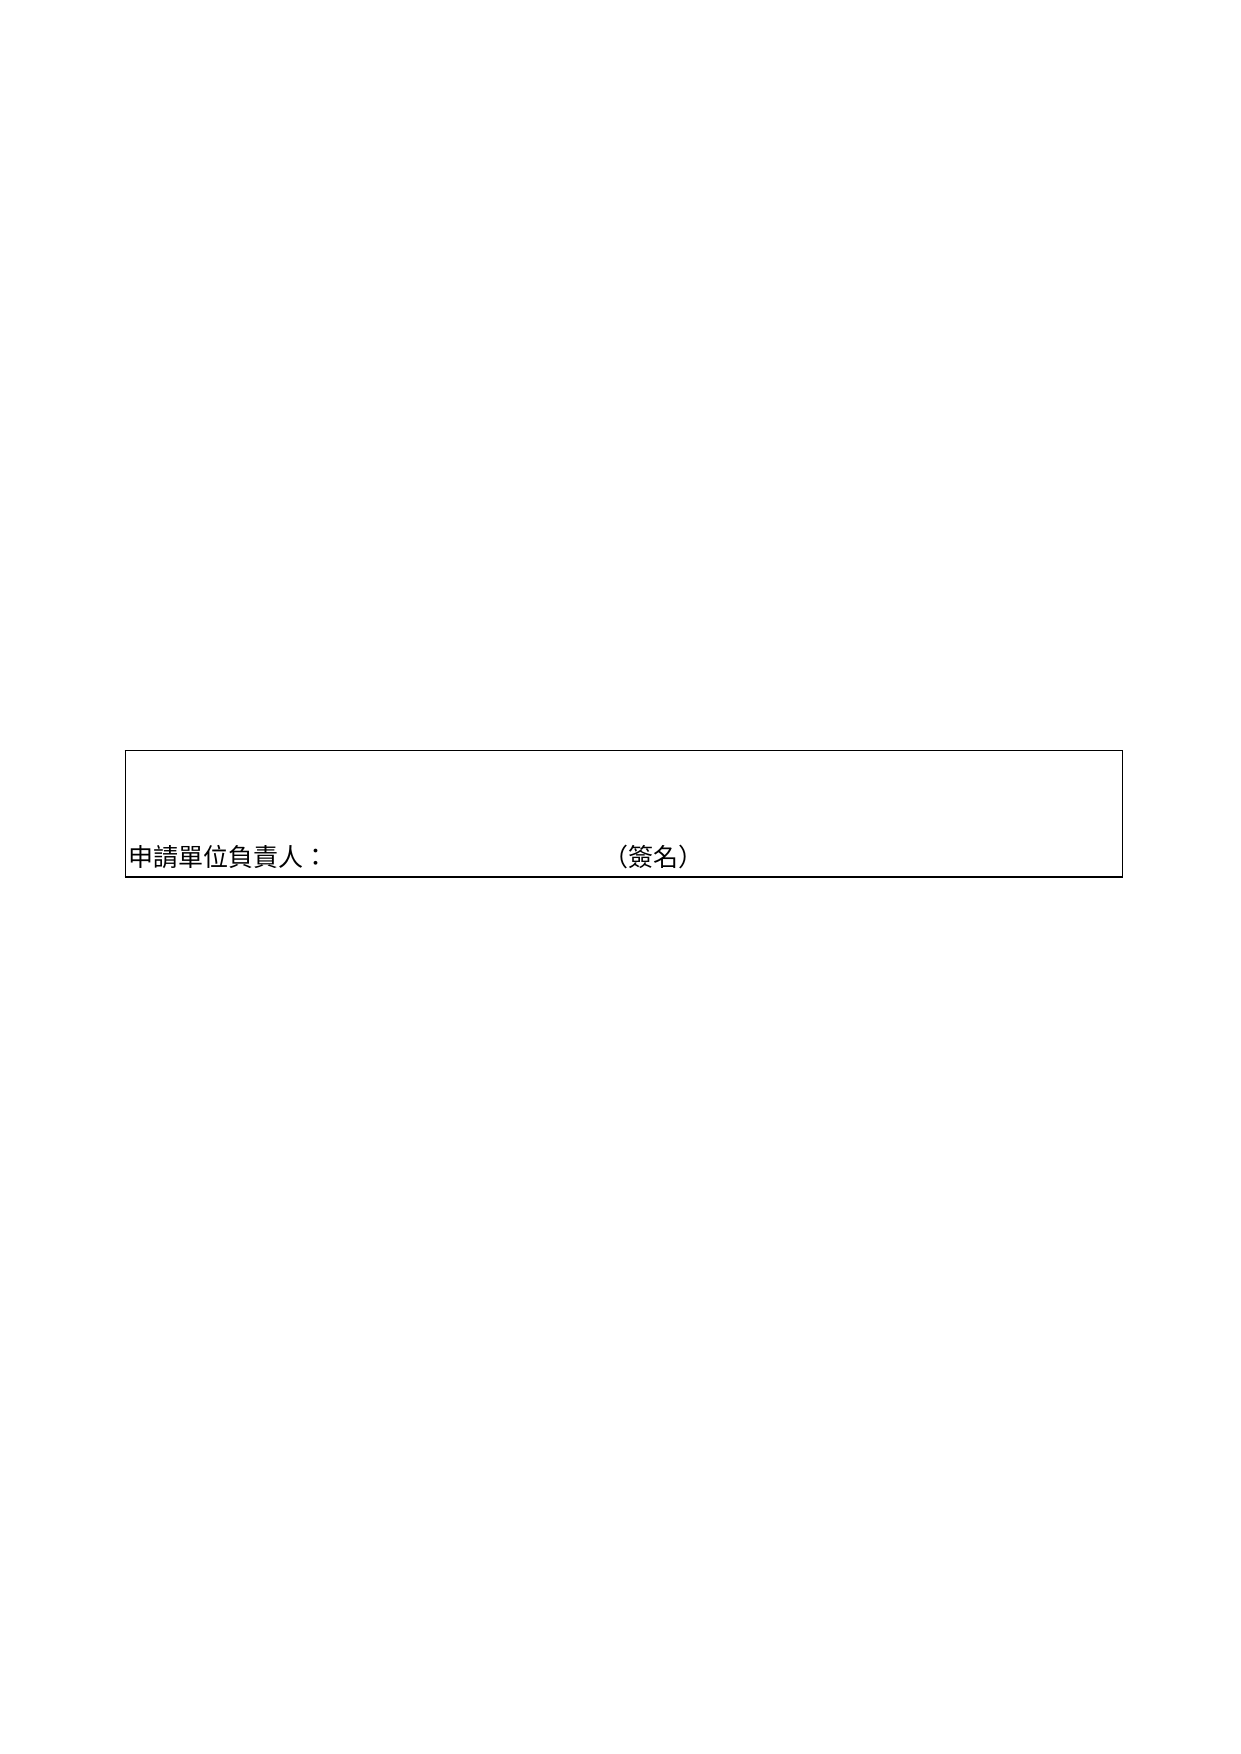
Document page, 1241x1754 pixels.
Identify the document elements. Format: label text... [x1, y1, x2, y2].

table_cell 申請單位負責人： （簽名） [126, 751, 739, 876]
table_cell [739, 751, 1122, 876]
